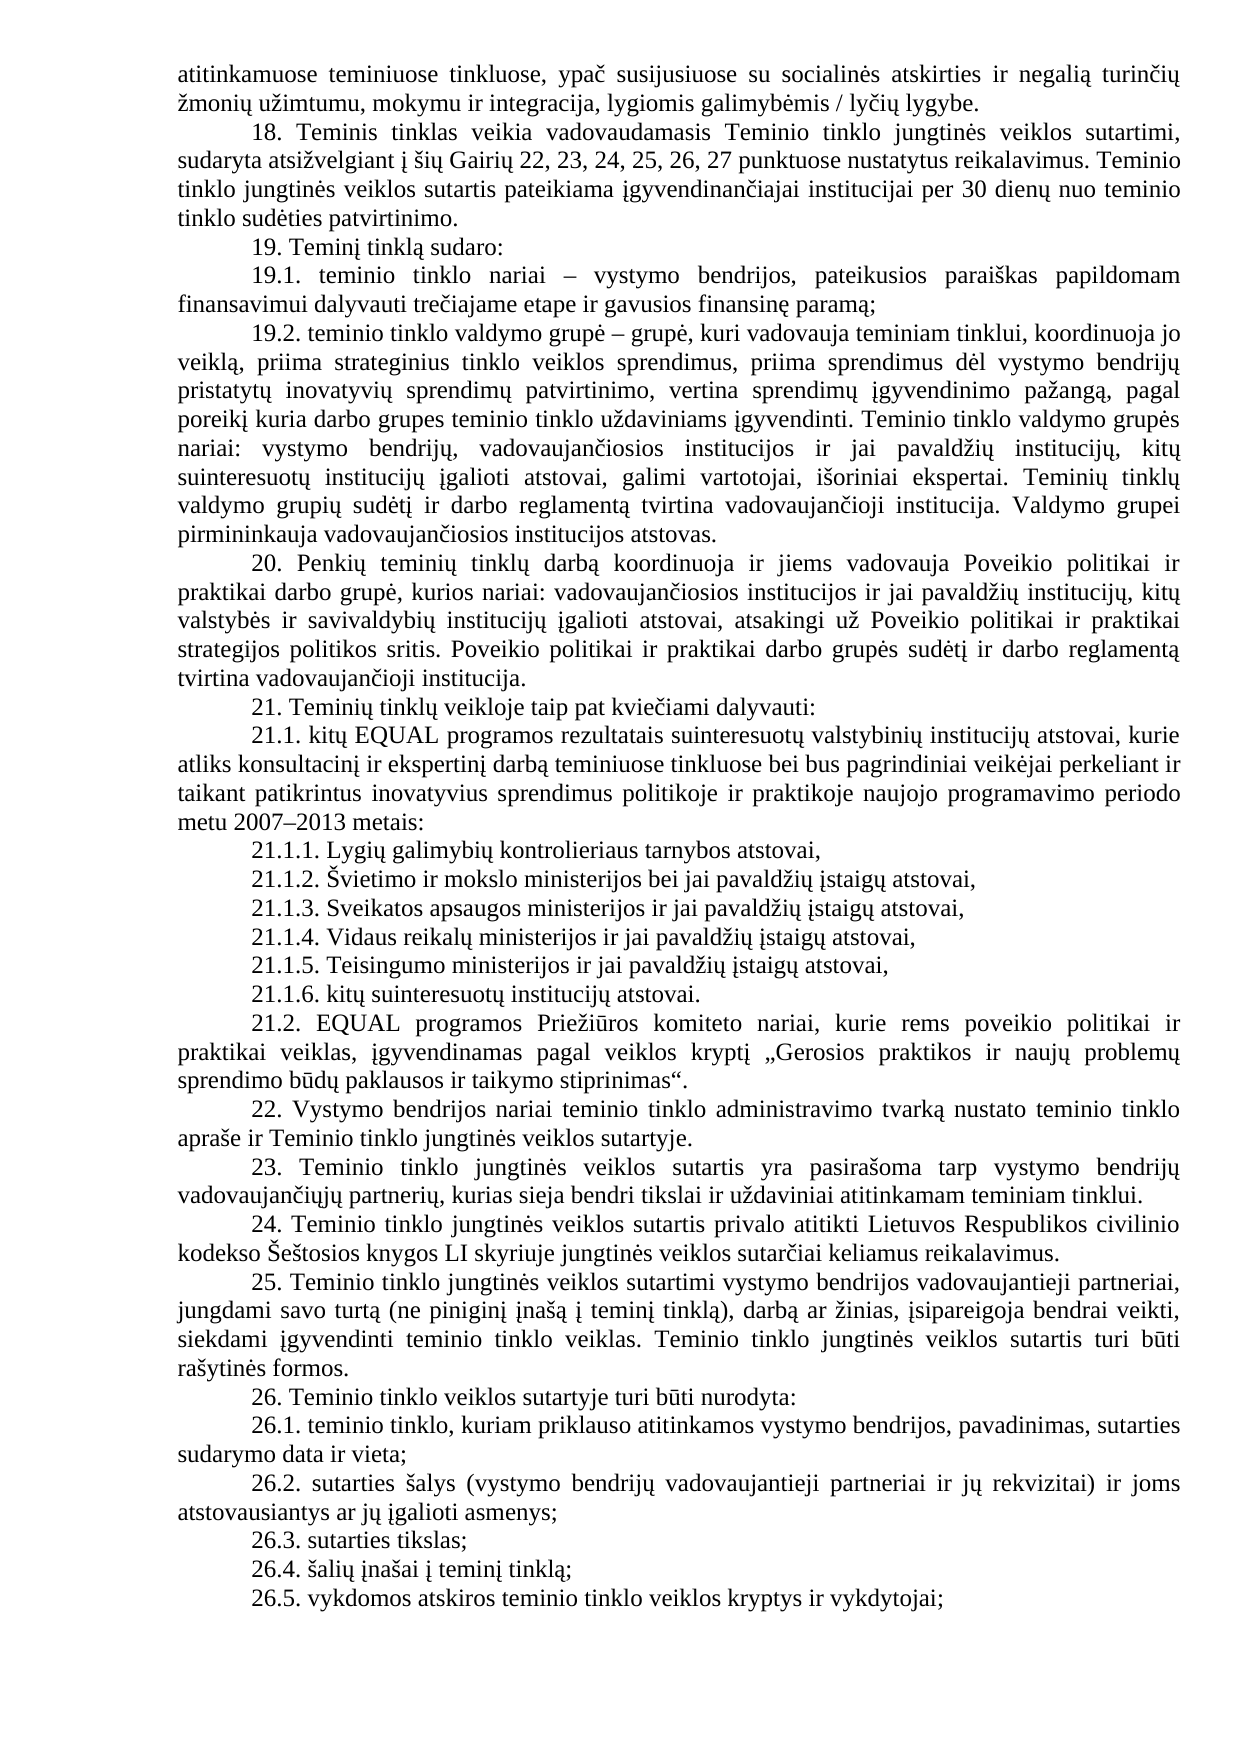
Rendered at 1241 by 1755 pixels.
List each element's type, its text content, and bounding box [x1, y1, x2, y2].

text 21. Teminių tinklų veikloje taip pat kviečiami dalyvauti: [177, 692, 1181, 720]
text 18. Teminis tinklas veikia vadovaudamasis Teminio tinklo jungtinės veiklos sutartimi, sudaryta atsižvelgiant į šių Gairių 22, 23, 24, 25, 26, 27 punktuose nustatytus reikalavimus. Teminio tinklo jungtinės veiklos sutartis pateikiama įgyvendinančiajai institucijai per 30 dienų nuo teminio tinklo sudėties patvirtinimo. [177, 117, 1181, 232]
text 19. Teminį tinklą sudaro: [177, 232, 1181, 260]
text 26.2. sutarties šalys (vystymo bendrijų vadovaujantieji partneriai ir jų rekvizitai) ir joms atstovausiantys ar jų įgalioti asmenys; [177, 1468, 1181, 1525]
text 21.1. kitų EQUAL programos rezultatais suinteresuotų valstybinių institucijų atstovai, kurie atliks konsultacinį ir ekspertinį darbą teminiuose tinkluose bei bus pagrindiniai veikėjai perkeliant ir taikant patikrintus inovatyvius sprendimus politikoje ir praktikoje naujojo programavimo periodo metu 2007–2013 metais: [177, 720, 1181, 835]
text 26.5. vykdomos atskiros teminio tinklo veiklos kryptys ir vykdytojai; [177, 1583, 1181, 1612]
text 21.1.6. kitų suinteresuotų institucijų atstovai. [177, 979, 1181, 1008]
text 26. Teminio tinklo veiklos sutartyje turi būti nurodyta: [177, 1382, 1181, 1410]
text 19.1. teminio tinklo nariai – vystymo bendrijos, pateikusios paraiškas papildomam finansavimui dalyvauti trečiajame etape ir gavusios finansinę paramą; [177, 260, 1181, 318]
text 19.2. teminio tinklo valdymo grupė – grupė, kuri vadovauja teminiam tinklui, koordinuoja jo veiklą, priima strateginius tinklo veiklos sprendimus, priima sprendimus dėl vystymo bendrijų pristatytų inovatyvių sprendimų patvirtinimo, vertina sprendimų įgyvendinimo pažangą, pagal poreikį kuria darbo grupes teminio tinklo uždaviniams įgyvendinti. Teminio tinklo valdymo grupės nariai: vystymo bendrijų, vadovaujančiosios institucijos ir jai pavaldžių institucijų, kitų suinteresuotų institucijų įgalioti atstovai, galimi vartotojai, išoriniai ekspertai. Teminių tinklų valdymo grupių sudėtį ir darbo reglamentą tvirtina vadovaujančioji institucija. Valdymo grupei pirmininkauja vadovaujančiosios institucijos atstovas. [177, 318, 1181, 548]
text 24. Teminio tinklo jungtinės veiklos sutartis privalo atitikti Lietuvos Respublikos civilinio kodekso Šeštosios knygos LI skyriuje jungtinės veiklos sutarčiai keliamus reikalavimus. [177, 1209, 1181, 1267]
text 21.1.3. Sveikatos apsaugos ministerijos ir jai pavaldžių įstaigų atstovai, [177, 893, 1181, 922]
text 26.4. šalių įnašai į teminį tinklą; [177, 1554, 1181, 1583]
text 21.1.2. Švietimo ir mokslo ministerijos bei jai pavaldžių įstaigų atstovai, [177, 864, 1181, 893]
text 26.3. sutarties tikslas; [177, 1525, 1181, 1554]
text 21.1.5. Teisingumo ministerijos ir jai pavaldžių įstaigų atstovai, [177, 950, 1181, 979]
text 26.1. teminio tinklo, kuriam priklauso atitinkamos vystymo bendrijos, pavadinimas, sutarties sudarymo data ir vieta; [177, 1410, 1181, 1468]
text 22. Vystymo bendrijos nariai teminio tinklo administravimo tvarką nustato teminio tinklo apraše ir Teminio tinklo jungtinės veiklos sutartyje. [177, 1094, 1181, 1152]
text 23. Teminio tinklo jungtinės veiklos sutartis yra pasirašoma tarp vystymo bendrijų vadovaujančiųjų partnerių, kurias sieja bendri tikslai ir uždaviniai atitinkamam teminiam tinklui. [177, 1152, 1181, 1209]
text 21.1.4. Vidaus reikalų ministerijos ir jai pavaldžių įstaigų atstovai, [177, 922, 1181, 950]
text atitinkamuose teminiuose tinkluose, ypač susijusiuose su socialinės atskirties ir negalią turinčių žmonių užimtumu, mokymu ir integracija, lygiomis galimybėmis / lyčių lygybe. [177, 59, 1181, 117]
text 21.2. EQUAL programos Priežiūros komiteto nariai, kurie rems poveikio politikai ir praktikai veiklas, įgyvendinamas pagal veiklos kryptį „Gerosios praktikos ir naujų problemų sprendimo būdų paklausos ir taikymo stiprinimas“. [177, 1008, 1181, 1094]
text 25. Teminio tinklo jungtinės veiklos sutartimi vystymo bendrijos vadovaujantieji partneriai, jungdami savo turtą (ne piniginį įnašą į teminį tinklą), darbą ar žinias, įsipareigoja bendrai veikti, siekdami įgyvendinti teminio tinklo veiklas. Teminio tinklo jungtinės veiklos sutartis turi būti rašytinės formos. [177, 1267, 1181, 1382]
text 21.1.1. Lygių galimybių kontrolieriaus tarnybos atstovai, [177, 835, 1181, 864]
text 20. Penkių teminių tinklų darbą koordinuoja ir jiems vadovauja Poveikio politikai ir praktikai darbo grupė, kurios nariai: vadovaujančiosios institucijos ir jai pavaldžių institucijų, kitų valstybės ir savivaldybių institucijų įgalioti atstovai, atsakingi už Poveikio politikai ir praktikai strategijos politikos sritis. Poveikio politikai ir praktikai darbo grupės sudėtį ir darbo reglamentą tvirtina vadovaujančioji institucija. [177, 548, 1181, 692]
